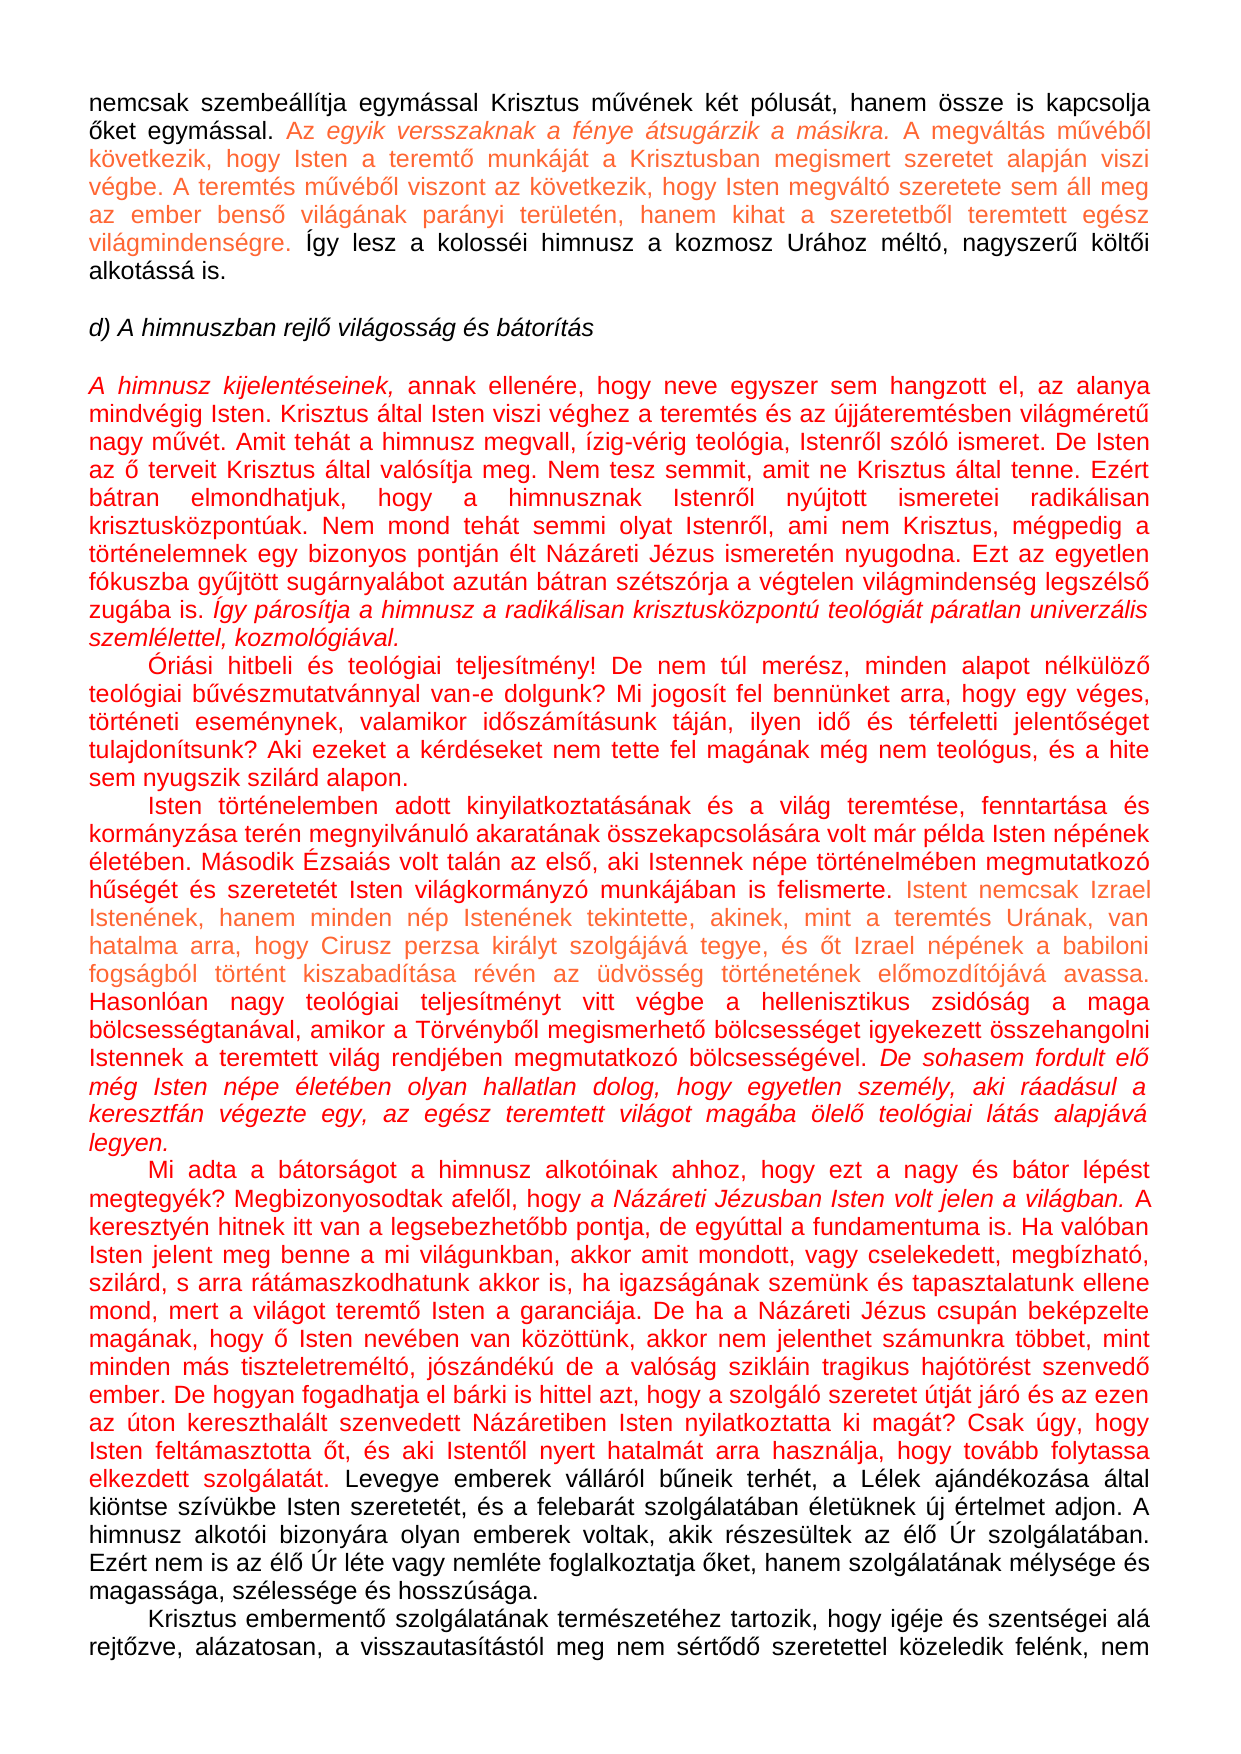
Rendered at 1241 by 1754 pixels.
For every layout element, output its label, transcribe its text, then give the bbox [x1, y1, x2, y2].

text nemcsak szembeállítja egymással Krisztus művének két pólusát, hanem össze is kapcsolja őket egymással. Az egyik versszaknak a fénye átsugárzik a másikra. A megváltás művéből következik, hogy Isten a teremtő munkáját a Krisztusban megismert szeretet alapján viszi végbe. A teremtés művéből viszont az következik, hogy Isten megváltó szeretete sem áll meg az ember benső világának parányi területén, hanem kihat a szeretetből teremtett egész világmindenségre. Így lesz a kolosséi himnusz a kozmosz Urához méltó, nagyszerű költői alkotássá is. [88, 88, 1152, 285]
text Mi adta a bátorságot a himnusz alkotóinak ahhoz, hogy ezt a nagy és bátor lépést megtegyék? Megbizonyosodtak afelől, hogy a Názáreti Jézusban Isten volt jelen a világban. A keresztyén hitnek itt van a legsebezhetőbb pontja, de egyúttal a fundamentuma is. Ha valóban Isten jelent meg benne a mi világunkban, akkor amit mondott, vagy cselekedett, megbízható, szilárd, s arra rátámaszkodhatunk akkor is, ha igazságának szemünk és tapasztalatunk ellene mond, mert a világot teremtő Isten a garanciája. De ha a Názáreti Jézus csupán beképzelte magának, hogy ő Isten nevében van közöttünk, akkor nem jelenthet számunkra többet, mint minden más tiszteletreméltó, jószándékú de a valóság szikláin tragikus hajótörést szenvedő ember. De hogyan fogadhatja el bárki is hittel azt, hogy a szolgáló szeretet útját járó és az ezen az úton kereszthalált szenvedett Názáretiben Isten nyilatkoztatta ki magát? Csak úgy, hogy Isten feltámasztotta őt, és aki Istentől nyert hatalmát arra használja, hogy tovább folytassa elkezdett szolgálatát. Levegye emberek válláról bűneik terhét, a Lélek ajándékozása által kiöntse szívükbe Isten szeretetét, és a felebarát szolgálatában életüknek új értelmet adjon. A himnusz alkotói bizonyára olyan emberek voltak, akik részesültek az élő Úr szolgálatában. Ezért nem is az élő Úr léte vagy nemléte foglalkoztatja őket, hanem szolgálatának mélysége és magassága, szélessége és hosszúsága. [88, 1156, 1152, 1604]
text Krisztus embermentő szolgálatának természetéhez tartozik, hogy igéje és szentségei alá rejtőzve, alázatosan, a visszautasítástól meg nem sértődő szeretettel közeledik felénk, nem [88, 1604, 1152, 1661]
text Óriási hitbeli és teológiai teljesítmény! De nem túl merész, minden alapot nélkülöző teológiai bűvészmutatvánnyal van‑e dolgunk? Mi jogosít fel bennünket arra, hogy egy véges, történeti eseménynek, valamikor időszámításunk táján, ilyen idő és térfeletti jelentőséget tulajdonítsunk? Aki ezeket a kérdéseket nem tette fel magának még nem teológus, és a hite sem nyugszik szilárd alapon. [88, 652, 1152, 792]
text Isten történelemben adott kinyilatkoztatásának és a világ teremtése, fenntartása és kormányzása terén megnyilvánuló akaratának összekapcsolására volt már példa Isten népének életében. Második Ézsaiás volt talán az első, aki Istennek népe történelmében megmutatkozó hűségét és szeretetét Isten világkormányzó munkájában is felismerte. Istent nemcsak Izrael Istenének, hanem minden nép Istenének tekintette, akinek, mint a teremtés Urának, van hatalma arra, hogy Cirusz perzsa királyt szolgájává tegye, és őt Izrael népének a babiloni fogságból történt kiszabadítása révén az üdvösség történetének előmozdítójává avassa. Hasonlóan nagy teológiai teljesítményt vitt végbe a hellenisztikus zsidóság a maga bölcsességtanával, amikor a Törvényből megismerhető bölcsességet igyekezett összehangolni Istennek a teremtett világ rendjében megmutatkozó bölcsességével. De sohasem fordult elő még Isten népe életében olyan hallatlan dolog, hogy egyetlen személy, aki ráadásul a keresztfán végezte egy, az egész teremtett világot magába ölelő teológiai látás alapjává legyen. [88, 792, 1152, 1156]
text d) A himnuszban rejlő világosság és bátorítás [88, 314, 1152, 342]
text A himnusz kijelentéseinek, annak ellenére, hogy neve egyszer sem hangzott el, az alanya mindvégig Isten. Krisztus által Isten viszi véghez a teremtés és az újjáteremtésben világméretű nagy művét. Amit tehát a himnusz megvall, ízig-vérig teológia, Istenről szóló ismeret. De Isten az ő terveit Krisztus által valósítja meg. Nem tesz semmit, amit ne Krisztus által tenne. Ezért bátran elmondhatjuk, hogy a himnusznak Istenről nyújtott ismeretei radikálisan krisztusközpontúak. Nem mond tehát semmi olyat Istenről, ami nem Krisztus, mégpedig a történelemnek egy bizonyos pontján élt Názáreti Jézus ismeretén nyugodna. Ezt az egyetlen fókuszba gyűjtött sugárnyalábot azután bátran szétszórja a végtelen világmindenség legszélső zugába is. Így párosítja a himnusz a radikálisan krisztusközpontú teológiát páratlan univerzális szemlélettel, kozmológiával. [88, 372, 1152, 652]
